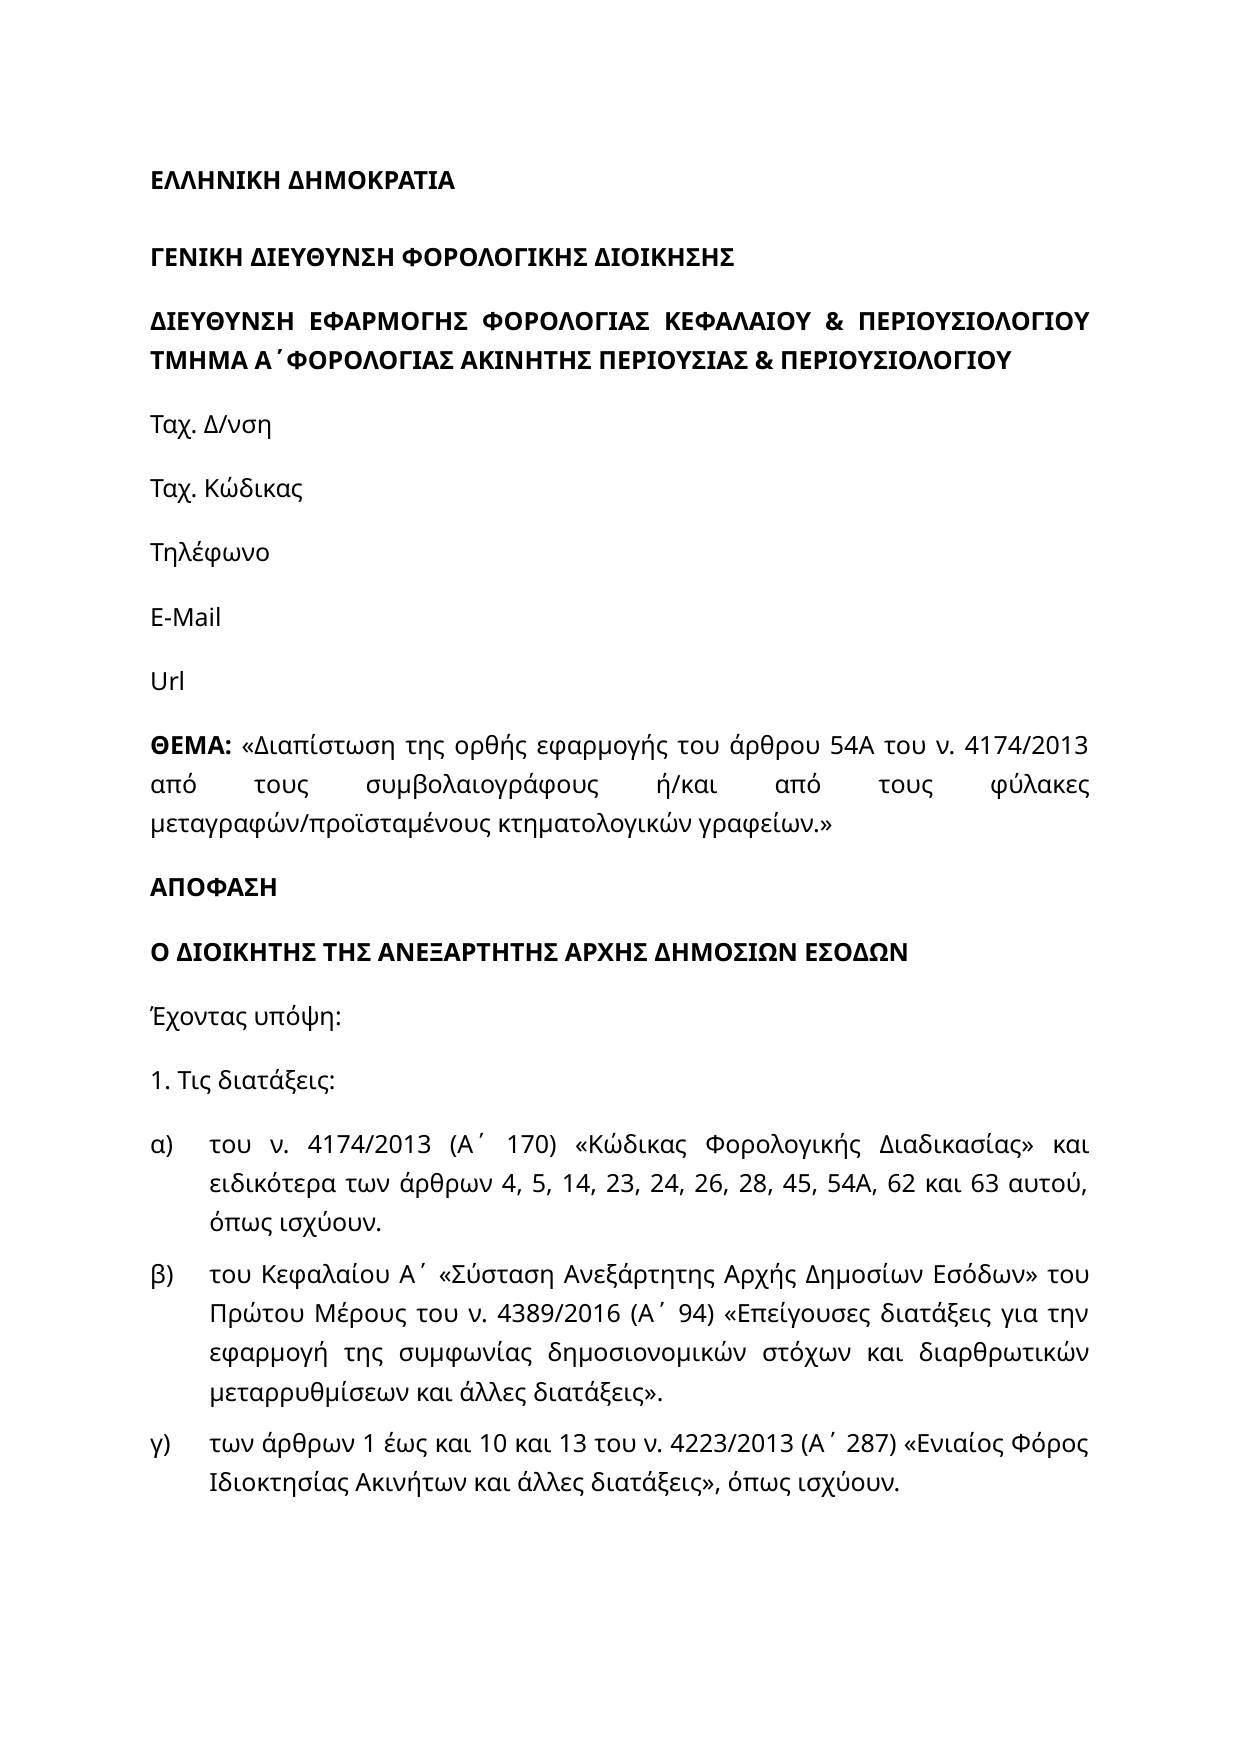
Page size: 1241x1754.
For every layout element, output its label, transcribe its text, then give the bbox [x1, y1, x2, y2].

text Ταχ. Δ/νση [150, 407, 1090, 441]
text ΓΕΝΙΚΗ ΔΙΕΥΘΥΝΣΗ ΦΟΡΟΛΟΓΙΚΗΣ ΔΙΟΙΚΗΣΗΣ [150, 239, 1090, 273]
text E-Mail [150, 599, 1090, 633]
list β) του Κεφαλαίου Α΄ «Σύσταση Ανεξάρτητης Αρχής Δημοσίων Εσόδων» του Πρώτου Μέρους του ν. 4389/2016 (Α΄ 94) «Επείγουσες διατάξεις για την εφαρμογή της συμφωνίας δημοσιονομικών στόχων και διαρθρωτικών μεταρρυθμίσεων και άλλες διατάξεις». [150, 1257, 1090, 1408]
text ΑΠΟΦΑΣΗ [150, 870, 1090, 904]
list α) του ν. 4174/2013 (Α΄ 170) «Κώδικας Φορολογικής Διαδικασίας» και ειδικότερα των άρθρων 4, 5, 14, 23, 24, 26, 28, 45, 54Α, 62 και 63 αυτού, όπως ισχύουν. [150, 1127, 1090, 1239]
text Έχοντας υπόψη: [150, 998, 1090, 1032]
text ΔΙΕΥΘΥΝΣΗ ΕΦΑΡΜΟΓΗΣ ΦΟΡΟΛΟΓΙΑΣ ΚΕΦΑΛΑΙΟΥ & ΠΕΡΙΟΥΣΙΟΛΟΓΙΟΥ ΤΜΗΜΑ Α΄ΦΟΡΟΛΟΓΙΑΣ ΑΚΙΝΗΤΗΣ ΠΕΡΙΟΥΣΙΑΣ & ΠΕΡΙΟΥΣΙΟΛΟΓΙΟΥ [150, 303, 1090, 377]
text Τηλέφωνο [150, 535, 1090, 569]
list γ) των άρθρων 1 έως και 10 και 13 του ν. 4223/2013 (Α΄ 287) «Ενιαίος Φόρος Ιδιοκτησίας Ακινήτων και άλλες διατάξεις», όπως ισχύουν. [150, 1426, 1090, 1499]
text Ταχ. Κώδικας [150, 471, 1090, 505]
text Url [150, 663, 1090, 697]
title ΕΛΛΗΝΙΚΗ ΔΗΜΟΚΡΑΤΙΑ [150, 162, 1090, 197]
text Ο ΔΙΟΙΚΗΤΗΣ ΤΗΣ ΑΝΕΞΑΡΤΗΤΗΣ ΑΡΧΗΣ ΔΗΜΟΣΙΩΝ ΕΣΟΔΩΝ [150, 934, 1090, 968]
text 1. Τις διατάξεις: [150, 1062, 1090, 1097]
text ΘΕΜΑ: «Διαπίστωση της ορθής εφαρμογής του άρθρου 54Α του ν. 4174/2013 από τους συμβολαιογράφους ή/και από τους φύλακες μεταγραφών/προϊσταμένους κτηματολογικών γραφείων.» [150, 727, 1090, 840]
